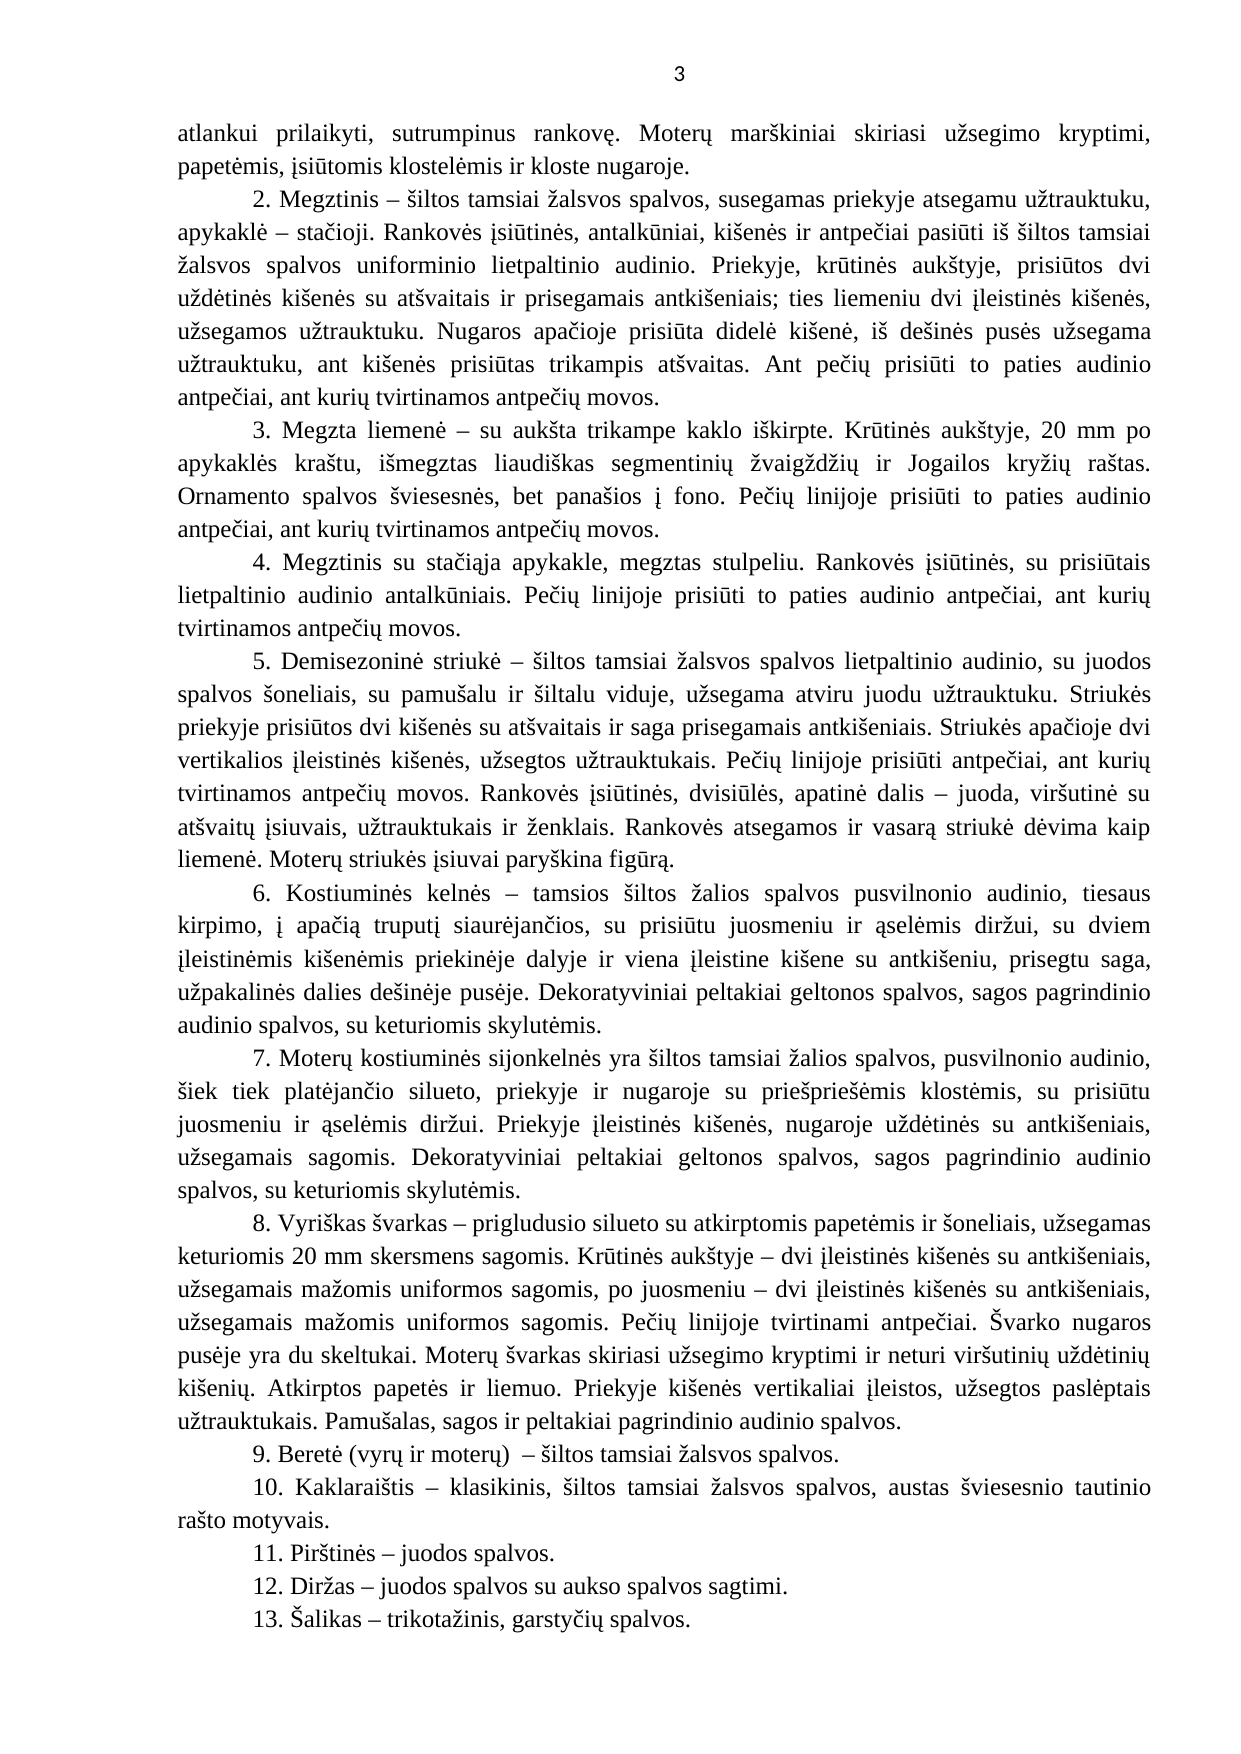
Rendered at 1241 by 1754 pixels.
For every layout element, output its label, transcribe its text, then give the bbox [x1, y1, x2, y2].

text 10. Kaklaraištis – klasikinis, šiltos tamsiai žalsvos spalvos, austas šviesesnio tautinio rašto motyvais. [177, 1472, 1152, 1534]
text 13. Šalikas – trikotažinis, garstyčių spalvos. [177, 1604, 1152, 1633]
text 12. Diržas – juodos spalvos su aukso spalvos sagtimi. [177, 1571, 1152, 1600]
text 2. Megztinis – šiltos tamsiai žalsvos spalvos, susegamas priekyje atsegamu užtrauktuku, apykaklė – stačioji. Rankovės įsiūtinės, antalkūniai, kišenės ir antpečiai pasiūti iš šiltos tamsiai žalsvos spalvos uniforminio lietpaltinio audinio. Priekyje, krūtinės aukštyje, prisiūtos dvi uždėtinės kišenės su atšvaitais ir prisegamais antkišeniais; ties liemeniu dvi įleistinės kišenės, užsegamos užtrauktuku. Nugaros apačioje prisiūta didelė kišenė, iš dešinės pusės užsegama užtrauktuku, ant kišenės prisiūtas trikampis atšvaitas. Ant pečių prisiūti to paties audinio antpečiai, ant kurių tvirtinamos antpečių movos. [177, 184, 1152, 411]
text 11. Pirštinės – juodos spalvos. [177, 1538, 1152, 1567]
text 8. Vyriškas švarkas – prigludusio silueto su atkirptomis papetėmis ir šoneliais, užsegamas keturiomis 20 mm skersmens sagomis. Krūtinės aukštyje – dvi įleistinės kišenės su antkišeniais, užsegamais mažomis uniformos sagomis, po juosmeniu – dvi įleistinės kišenės su antkišeniais, užsegamais mažomis uniformos sagomis. Pečių linijoje tvirtinami antpečiai. Švarko nugaros pusėje yra du skeltukai. Moterų švarkas skiriasi užsegimo kryptimi ir neturi viršutinių uždėtinių kišenių. Atkirptos papetės ir liemuo. Priekyje kišenės vertikaliai įleistos, užsegtos paslėptais užtrauktukais. Pamušalas, sagos ir peltakiai pagrindinio audinio spalvos. [177, 1208, 1152, 1435]
text 5. Demisezoninė striukė – šiltos tamsiai žalsvos spalvos lietpaltinio audinio, su juodos spalvos šoneliais, su pamušalu ir šiltalu viduje, užsegama atviru juodu užtrauktuku. Striukės priekyje prisiūtos dvi kišenės su atšvaitais ir saga prisegamais antkišeniais. Striukės apačioje dvi vertikalios įleistinės kišenės, užsegtos užtrauktukais. Pečių linijoje prisiūti antpečiai, ant kurių tvirtinamos antpečių movos. Rankovės įsiūtinės, dvisiūlės, apatinė dalis – juoda, viršutinė su atšvaitų įsiuvais, užtrauktukais ir ženklais. Rankovės atsegamos ir vasarą striukė dėvima kaip liemenė. Moterų striukės įsiuvai paryškina figūrą. [177, 646, 1152, 873]
text 6. Kostiuminės kelnės – tamsios šiltos žalios spalvos pusvilnonio audinio, tiesaus kirpimo, į apačią truputį siaurėjančios, su prisiūtu juosmeniu ir ąselėmis diržui, su dviem įleistinėmis kišenėmis priekinėje dalyje ir viena įleistine kišene su antkišeniu, prisegtu saga, užpakalinės dalies dešinėje pusėje. Dekoratyviniai peltakiai geltonos spalvos, sagos pagrindinio audinio spalvos, su keturiomis skylutėmis. [177, 878, 1152, 1038]
text 9. Beretė (vyrų ir moterų) – šiltos tamsiai žalsvos spalvos. [177, 1439, 1152, 1468]
text 4. Megztinis su stačiąja apykakle, megztas stulpeliu. Rankovės įsiūtinės, su prisiūtais lietpaltinio audinio antalkūniais. Pečių linijoje prisiūti to paties audinio antpečiai, ant kurių tvirtinamos antpečių movos. [177, 547, 1152, 642]
text 3. Megzta liemenė – su aukšta trikampe kaklo iškirpte. Krūtinės aukštyje, 20 mm po apykaklės kraštu, išmegztas liaudiškas segmentinių žvaigždžių ir Jogailos kryžių raštas. Ornamento spalvos šviesesnės, bet panašios į fono. Pečių linijoje prisiūti to paties audinio antpečiai, ant kurių tvirtinamos antpečių movos. [177, 415, 1152, 543]
text atlankui prilaikyti, sutrumpinus rankovę. Moterų marškiniai skiriasi užsegimo kryptimi, papetėmis, įsiūtomis klostelėmis ir kloste nugaroje. [177, 118, 1152, 180]
text 7. Moterų kostiuminės sijonkelnės yra šiltos tamsiai žalios spalvos, pusvilnonio audinio, šiek tiek platėjančio silueto, priekyje ir nugaroje su priešpriešėmis klostėmis, su prisiūtu juosmeniu ir ąselėmis diržui. Priekyje įleistinės kišenės, nugaroje uždėtinės su antkišeniais, užsegamais sagomis. Dekoratyviniai peltakiai geltonos spalvos, sagos pagrindinio audinio spalvos, su keturiomis skylutėmis. [177, 1043, 1152, 1203]
